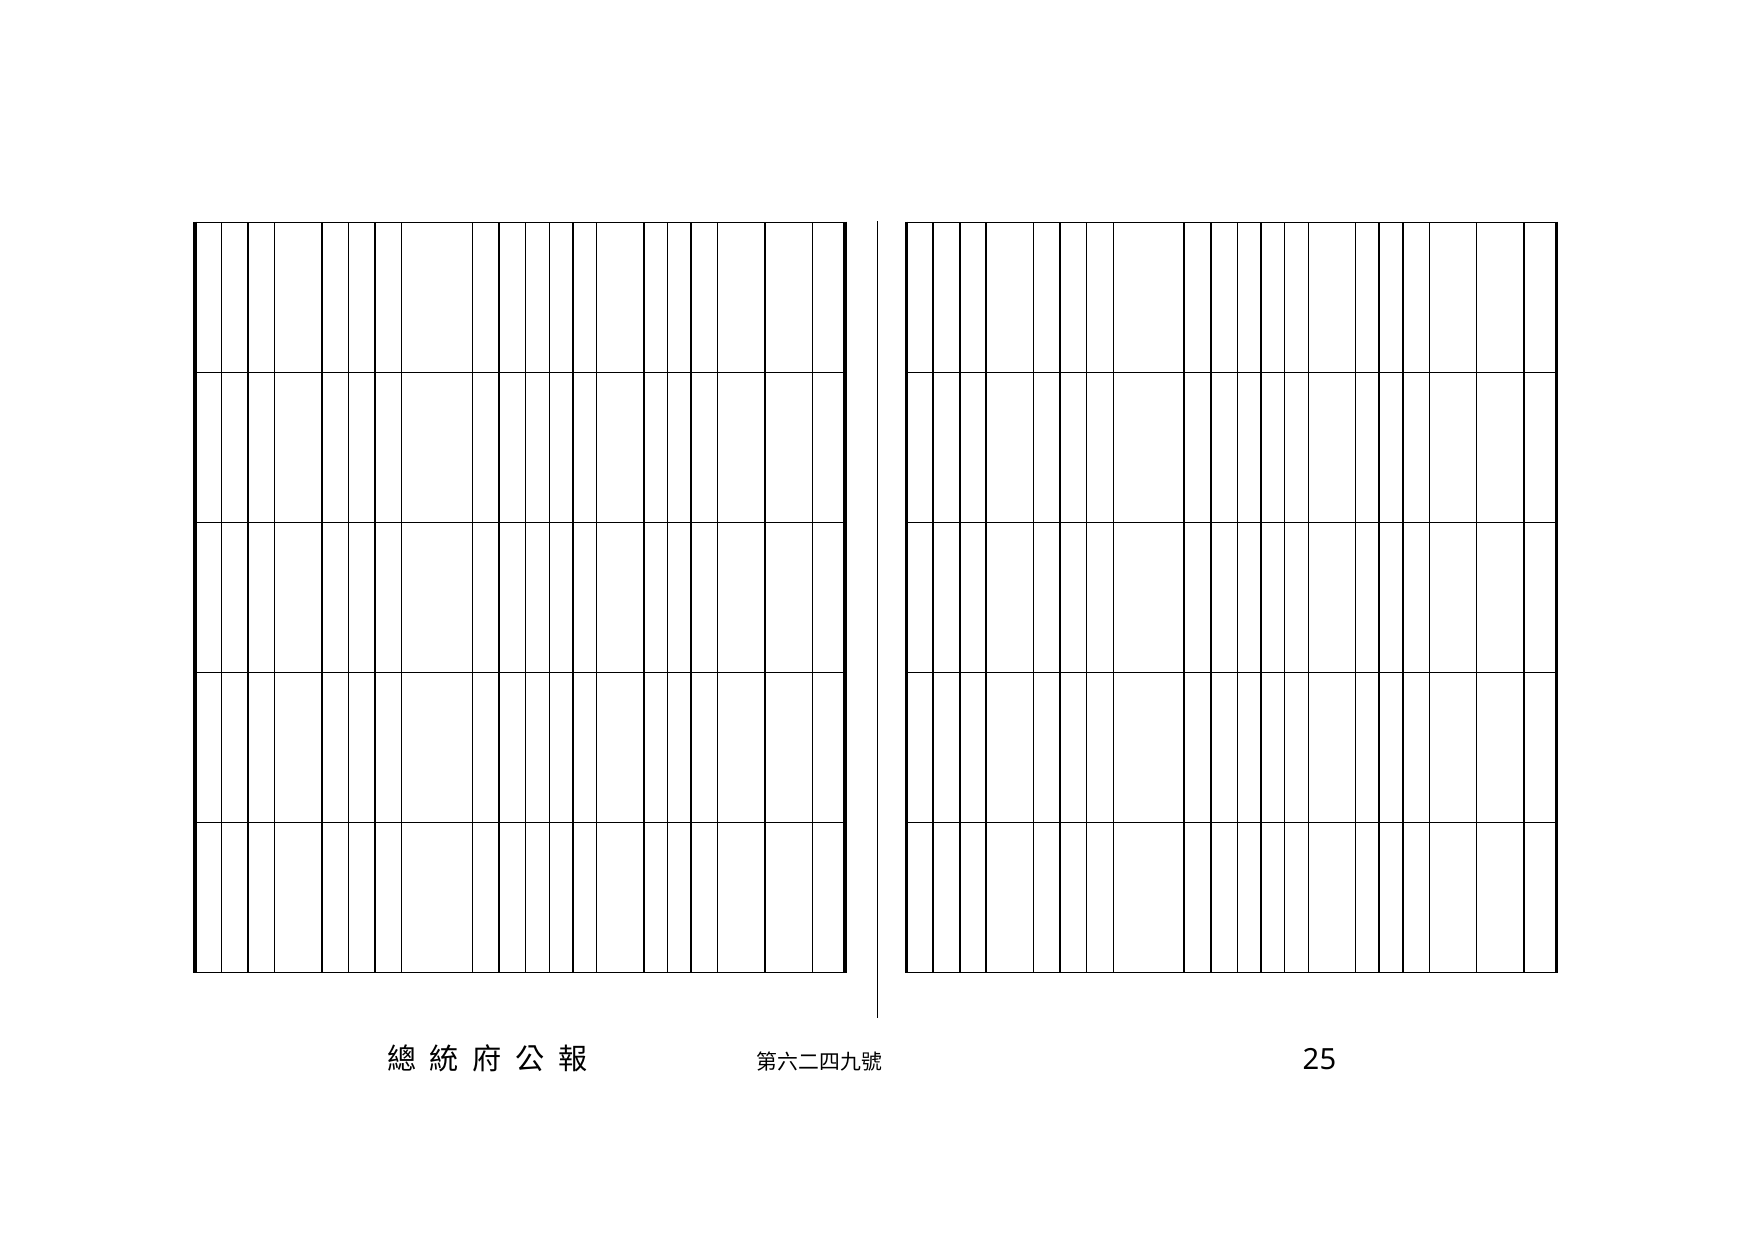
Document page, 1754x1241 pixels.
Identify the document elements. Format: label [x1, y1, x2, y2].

table_cell [1380, 373, 1402, 522]
table_cell [1477, 523, 1500, 672]
table_cell [645, 223, 667, 372]
table_cell [1185, 673, 1210, 822]
table_cell [1034, 373, 1059, 522]
table_cell [500, 823, 525, 972]
table_cell [1010, 673, 1033, 822]
table_cell [1114, 223, 1137, 372]
table_cell [692, 373, 717, 522]
table_cell [425, 223, 449, 372]
table_cell [1185, 823, 1210, 972]
table_cell [550, 673, 572, 822]
table_cell [597, 673, 620, 822]
table_cell [1500, 673, 1523, 822]
table_cell [1285, 223, 1308, 372]
table_cell [500, 373, 525, 522]
table_cell [1212, 223, 1237, 372]
table_cell [249, 523, 274, 672]
table_cell [1061, 823, 1086, 972]
table_cell [1238, 823, 1260, 972]
table_cell [987, 373, 1010, 522]
table_cell [789, 373, 812, 522]
table_cell [1185, 523, 1210, 672]
table_cell [1309, 523, 1332, 672]
table_cell [1114, 373, 1137, 522]
table_cell [987, 223, 1010, 372]
table_cell [766, 823, 789, 972]
table_cell [1380, 223, 1402, 372]
table_cell [1185, 223, 1210, 372]
table_cell [766, 373, 789, 522]
table_cell [1477, 673, 1500, 822]
table_cell [1137, 373, 1161, 522]
table_cell [1285, 673, 1308, 822]
table_cell [1034, 823, 1059, 972]
table_cell [961, 373, 985, 522]
table_cell [620, 523, 643, 672]
table_cell [620, 373, 643, 522]
table_cell [197, 223, 221, 372]
table_cell [1356, 673, 1378, 822]
table_cell [402, 823, 425, 972]
table_cell [526, 823, 549, 972]
table_cell [222, 523, 247, 672]
table_cell [718, 823, 741, 972]
table_cell [1356, 373, 1378, 522]
table_cell [473, 673, 498, 822]
table_cell [526, 373, 549, 522]
table_cell [1034, 523, 1059, 672]
table_cell [323, 223, 348, 372]
table_cell [402, 223, 425, 372]
table_cell [222, 223, 247, 372]
table_cell [1010, 823, 1033, 972]
table_cell [813, 373, 843, 522]
table_cell [376, 523, 401, 672]
table_cell [1161, 673, 1183, 822]
table_cell [645, 673, 667, 822]
table_cell [1161, 823, 1183, 972]
table_cell [1161, 373, 1183, 522]
table_cell [741, 373, 764, 522]
table_cell [1453, 373, 1476, 522]
table_cell [934, 823, 959, 972]
table_cell [718, 223, 741, 372]
table_cell [1404, 523, 1429, 672]
table_cell [550, 373, 572, 522]
table_cell [1061, 523, 1086, 672]
table_cell [1238, 523, 1260, 672]
table_cell [1356, 523, 1378, 672]
table_cell [323, 673, 348, 822]
table_cell [813, 823, 843, 972]
table_cell [741, 523, 764, 672]
table_cell [1453, 223, 1476, 372]
table_cell [574, 823, 596, 972]
table_cell [1525, 223, 1555, 372]
table_cell [1356, 823, 1378, 972]
table_cell [718, 673, 741, 822]
table_cell [789, 223, 812, 372]
table_cell [249, 673, 274, 822]
table_cell [249, 223, 274, 372]
table_cell [222, 823, 247, 972]
table_cell [1010, 223, 1033, 372]
table_cell [197, 673, 221, 822]
table_cell [908, 223, 932, 372]
table_cell [197, 373, 221, 522]
table_cell [1238, 373, 1260, 522]
table_cell [574, 523, 596, 672]
table_cell [449, 523, 472, 672]
table_cell [961, 223, 985, 372]
table_cell [349, 373, 374, 522]
table_cell [597, 823, 620, 972]
table_cell [1332, 223, 1355, 372]
table_cell [668, 223, 690, 372]
table_cell [645, 823, 667, 972]
table_cell [1061, 373, 1086, 522]
table_cell [813, 523, 843, 672]
table_cell [1380, 673, 1402, 822]
table_cell [597, 373, 620, 522]
table_cell [692, 823, 717, 972]
table_cell [1525, 673, 1555, 822]
table_cell [1087, 523, 1113, 672]
table_cell [1332, 523, 1355, 672]
table_cell [425, 523, 449, 672]
table_cell [323, 373, 348, 522]
table_cell [574, 223, 596, 372]
table_cell [961, 523, 985, 672]
table_cell [1477, 223, 1500, 372]
table_cell [668, 523, 690, 672]
table_cell [1212, 823, 1237, 972]
table_cell [1430, 673, 1453, 822]
table_cell [222, 673, 247, 822]
table_cell [275, 823, 298, 972]
table_cell [668, 373, 690, 522]
table_cell [425, 373, 449, 522]
table_cell [1525, 523, 1555, 672]
table_cell [298, 373, 321, 522]
table_cell [1309, 373, 1332, 522]
table_cell [1285, 523, 1308, 672]
table_cell [298, 673, 321, 822]
table_cell [1087, 373, 1113, 522]
table_cell [473, 223, 498, 372]
table_cell [550, 523, 572, 672]
table_cell [1238, 223, 1260, 372]
table_cell [813, 673, 843, 822]
table_cell [1285, 373, 1308, 522]
table_cell [1309, 823, 1332, 972]
table_cell [1500, 223, 1523, 372]
table_cell [275, 523, 298, 672]
table_cell [425, 673, 449, 822]
table_cell [349, 673, 374, 822]
table_cell [934, 523, 959, 672]
table_cell [789, 673, 812, 822]
table_cell [449, 823, 472, 972]
table_cell [766, 673, 789, 822]
table_cell [1309, 223, 1332, 372]
table_cell [987, 523, 1010, 672]
table_cell [692, 673, 717, 822]
table_cell [934, 673, 959, 822]
table_cell [692, 523, 717, 672]
table_cell [1212, 673, 1237, 822]
table_cell [376, 823, 401, 972]
table_cell [376, 223, 401, 372]
table_cell [741, 823, 764, 972]
table_cell [1477, 823, 1500, 972]
table_cell [197, 523, 221, 672]
table_cell [1404, 373, 1429, 522]
table_cell [1114, 523, 1137, 672]
table_cell [1262, 823, 1284, 972]
table_cell [449, 223, 472, 372]
table_cell [908, 823, 932, 972]
table_cell [222, 373, 247, 522]
table_cell [1238, 673, 1260, 822]
table_cell [1087, 223, 1113, 372]
table_cell [1114, 673, 1137, 822]
table_cell [298, 523, 321, 672]
table_cell [1185, 373, 1210, 522]
table_cell [574, 673, 596, 822]
table_cell [376, 673, 401, 822]
table_cell [1010, 523, 1033, 672]
table_cell [1087, 823, 1113, 972]
table_cell [1525, 823, 1555, 972]
table_cell [1380, 823, 1402, 972]
table_cell [550, 223, 572, 372]
table_cell [1356, 223, 1378, 372]
table_cell [1114, 823, 1137, 972]
table_cell [298, 823, 321, 972]
table_cell [597, 223, 620, 372]
table_cell [766, 523, 789, 672]
table_cell [1430, 223, 1453, 372]
table_cell [692, 223, 717, 372]
table_cell [813, 223, 843, 372]
table_cell [197, 823, 221, 972]
table_cell [526, 673, 549, 822]
table_cell [1262, 673, 1284, 822]
table_cell [1453, 523, 1476, 672]
table_cell [1500, 523, 1523, 672]
table_cell [987, 673, 1010, 822]
table_cell [1332, 373, 1355, 522]
table_cell [1262, 223, 1284, 372]
table_cell [1404, 823, 1429, 972]
table_cell [668, 823, 690, 972]
table_cell [1212, 523, 1237, 672]
table_cell [934, 223, 959, 372]
table_cell [1161, 223, 1183, 372]
table_cell [1453, 823, 1476, 972]
table_cell [961, 673, 985, 822]
table_cell [402, 373, 425, 522]
table_cell [1034, 673, 1059, 822]
table_cell [1212, 373, 1237, 522]
table_cell [249, 823, 274, 972]
table_cell [908, 523, 932, 672]
table_cell [1262, 373, 1284, 522]
table_cell [741, 673, 764, 822]
table_cell [645, 373, 667, 522]
table_cell [718, 373, 741, 522]
table_cell [1500, 373, 1523, 522]
table_cell [908, 373, 932, 522]
table_cell [275, 673, 298, 822]
table_cell [1137, 823, 1161, 972]
table_cell [1525, 373, 1555, 522]
table_cell [1061, 223, 1086, 372]
table_cell [275, 373, 298, 522]
table_cell [620, 823, 643, 972]
table_cell [1285, 823, 1308, 972]
table_cell [298, 223, 321, 372]
table_cell [766, 223, 789, 372]
table_cell [1332, 823, 1355, 972]
table_cell [1404, 673, 1429, 822]
table_cell [620, 223, 643, 372]
table_cell [741, 223, 764, 372]
table_cell [1087, 673, 1113, 822]
table_cell [1137, 523, 1161, 672]
table_cell [1061, 673, 1086, 822]
table_cell [1137, 223, 1161, 372]
table_cell [908, 673, 932, 822]
table_cell [1309, 673, 1332, 822]
table_cell [473, 523, 498, 672]
table_cell [526, 523, 549, 672]
table_cell [668, 673, 690, 822]
table_cell [402, 673, 425, 822]
table_cell [934, 373, 959, 522]
table_cell [473, 823, 498, 972]
table_cell [1010, 373, 1033, 522]
table_cell [718, 523, 741, 672]
table_cell [1500, 823, 1523, 972]
table_cell [425, 823, 449, 972]
table_cell [449, 373, 472, 522]
table_cell [1161, 523, 1183, 672]
table_cell [987, 823, 1010, 972]
table_cell [275, 223, 298, 372]
table_cell [1262, 523, 1284, 672]
table_cell [349, 523, 374, 672]
table_cell [1332, 673, 1355, 822]
table_cell [789, 523, 812, 672]
table_cell [376, 373, 401, 522]
table_cell [473, 373, 498, 522]
table_cell [323, 823, 348, 972]
table_cell [323, 523, 348, 672]
table_cell [1477, 373, 1500, 522]
table_cell [789, 823, 812, 972]
table_cell [645, 523, 667, 672]
table_cell [1404, 223, 1429, 372]
table_cell [1034, 223, 1059, 372]
table_cell [1430, 523, 1453, 672]
table_cell [349, 823, 374, 972]
table_cell [449, 673, 472, 822]
table_cell [597, 523, 620, 672]
table_cell [249, 373, 274, 522]
table_cell [1137, 673, 1161, 822]
table_cell [1380, 523, 1402, 672]
table_cell [1430, 823, 1453, 972]
table_cell [574, 373, 596, 522]
table_cell [526, 223, 549, 372]
table_cell [500, 673, 525, 822]
table_cell [500, 523, 525, 672]
table_cell [961, 823, 985, 972]
table_cell [620, 673, 643, 822]
table_cell [1453, 673, 1476, 822]
table_cell [1430, 373, 1453, 522]
table_cell [349, 223, 374, 372]
table_cell [500, 223, 525, 372]
table_cell [402, 523, 425, 672]
table_cell [550, 823, 572, 972]
